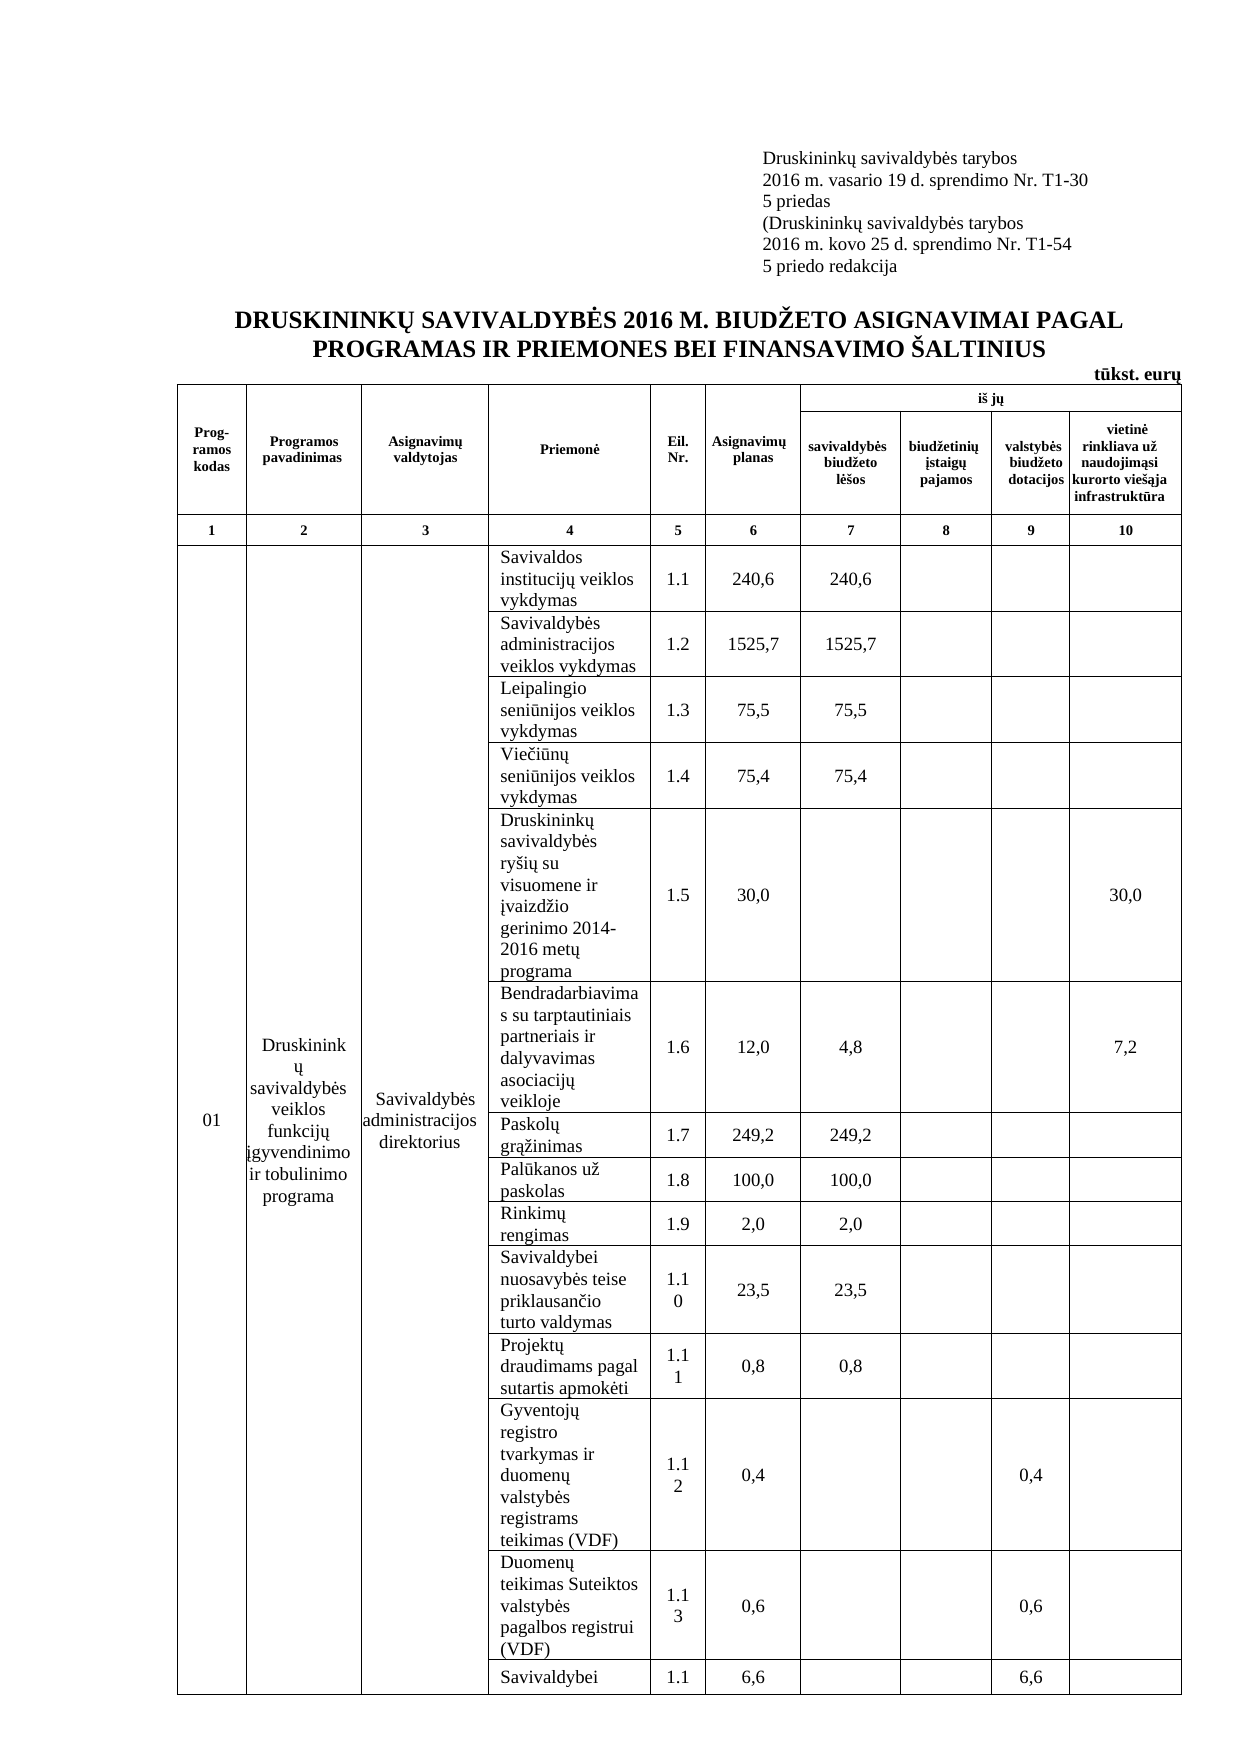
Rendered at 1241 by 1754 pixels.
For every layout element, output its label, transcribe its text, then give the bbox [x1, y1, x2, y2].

table_cell 7 [801, 515, 900, 545]
text Druskininkų savivaldybės tarybos [477, 147, 1181, 168]
table_header Prog-ramos kodas [178, 385, 246, 513]
table_cell 6,6 [706, 1660, 800, 1694]
table_cell [901, 1113, 991, 1157]
table_cell Paskolų grąžinimas [489, 1113, 650, 1157]
table_cell [992, 546, 1069, 611]
text (Druskininkų savivaldybės tarybos [290, 212, 1181, 233]
table_cell 75,5 [706, 677, 800, 742]
table_cell [801, 809, 900, 981]
table_cell 0,4 [992, 1399, 1069, 1550]
table_cell 1.6 [651, 982, 705, 1112]
table_cell [992, 612, 1069, 676]
text tūkst. eurų [177, 362, 1181, 384]
table_cell [901, 1551, 991, 1659]
table_cell 1.4 [651, 743, 705, 808]
table_header Programos pavadinimas [247, 385, 361, 513]
table_header Priemonė [489, 385, 650, 513]
table_cell 100,0 [801, 1158, 900, 1201]
table_cell [901, 809, 991, 981]
table_cell [992, 743, 1069, 808]
table_cell 6,6 [992, 1660, 1069, 1694]
table_cell Duomenų teikimas Suteiktos valstybės pagalbos registrui (VDF) [489, 1551, 650, 1659]
table_cell [901, 1399, 991, 1550]
table_cell 1525,7 [706, 612, 800, 676]
table_cell [992, 1113, 1069, 1157]
table_cell [992, 1334, 1069, 1398]
table_cell Savivaldybės administracijos veiklos vykdymas [489, 612, 650, 676]
table_cell [901, 612, 991, 676]
table_cell [1070, 1660, 1181, 1694]
table_cell 1.5 [651, 809, 705, 981]
table_cell 10 [1070, 515, 1181, 545]
table_cell 75,4 [801, 743, 900, 808]
table_cell Bendradarbiavimas su tarptautiniais partneriais ir dalyvavimas asociacijų veikloje [489, 982, 650, 1112]
table_cell [1070, 546, 1181, 611]
table_cell 75,4 [706, 743, 800, 808]
table_cell 7,2 [1070, 982, 1181, 1112]
table_cell [901, 1246, 991, 1333]
text 5 priedas [290, 190, 1181, 212]
table_cell Gyventojų registro tvarkymas ir duomenų valstybės registrams teikimas (VDF) [489, 1399, 650, 1550]
table_cell [901, 743, 991, 808]
table_cell [801, 1660, 900, 1694]
table_cell [901, 1334, 991, 1398]
table_cell 240,6 [801, 546, 900, 611]
table_cell 75,5 [801, 677, 900, 742]
table_cell Palūkanos už paskolas [489, 1158, 650, 1201]
table_cell 1.12 [651, 1399, 705, 1550]
table_cell 9 [992, 515, 1069, 545]
table_cell 1.11 [651, 1334, 705, 1398]
table_cell 1 [178, 515, 246, 545]
table_header Asignavimų valdytojas [362, 385, 488, 513]
table_cell [1070, 1158, 1181, 1201]
table_cell [901, 546, 991, 611]
table_cell valstybės biudžeto dotacijos [992, 412, 1069, 513]
table_header Eil. Nr. [651, 385, 705, 513]
table_cell Viečiūnų seniūnijos veiklos vykdymas [489, 743, 650, 808]
table_cell vietinė rinkliava už naudojimąsi kurorto viešąja infrastruktūra [1070, 412, 1181, 513]
table_cell Savivaldybei nuosavybės teise priklausančio turto valdymas [489, 1246, 650, 1333]
table_cell 23,5 [706, 1246, 800, 1333]
table_cell [1070, 1334, 1181, 1398]
table_cell 0,8 [706, 1334, 800, 1398]
table_cell Savivaldybės administracijos direktorius [362, 546, 488, 1694]
table_cell [992, 1246, 1069, 1333]
table_cell 1.10 [651, 1246, 705, 1333]
table_header Asignavimų planas [706, 385, 800, 513]
table_cell 249,2 [706, 1113, 800, 1157]
table_cell 0,8 [801, 1334, 900, 1398]
table_cell [901, 1202, 991, 1245]
table_cell 1.13 [651, 1551, 705, 1659]
table_cell 1.9 [651, 1202, 705, 1245]
table_cell [992, 982, 1069, 1112]
table_cell 2,0 [801, 1202, 900, 1245]
table_cell 1.8 [651, 1158, 705, 1201]
table_cell [992, 1158, 1069, 1201]
table_cell [992, 677, 1069, 742]
table_cell savivaldybės biudžeto lėšos [801, 412, 900, 513]
table_cell [801, 1399, 900, 1550]
table_cell 2 [247, 515, 361, 545]
table_cell [1070, 743, 1181, 808]
table_cell [1070, 1246, 1181, 1333]
table_header iš jų [801, 385, 1181, 411]
table_cell 12,0 [706, 982, 800, 1112]
table_cell 23,5 [801, 1246, 900, 1333]
table_cell [801, 1551, 900, 1659]
table_cell 1525,7 [801, 612, 900, 676]
table_cell 8 [901, 515, 991, 545]
table_cell [901, 1660, 991, 1694]
text 2016 m. kovo 25 d. sprendimo Nr. T1-54 [290, 233, 1181, 255]
table_cell [1070, 612, 1181, 676]
table_cell [1070, 1113, 1181, 1157]
table_cell 4 [489, 515, 650, 545]
table_cell [1070, 1551, 1181, 1659]
table_cell [1070, 1399, 1181, 1550]
table_cell [1070, 1202, 1181, 1245]
table_cell 2,0 [706, 1202, 800, 1245]
table_cell Druskininkų savivaldybės veiklos funkcijų įgyvendinimo ir tobulinimo programa [247, 546, 361, 1694]
table_cell 0,4 [706, 1399, 800, 1550]
table_cell 6 [706, 515, 800, 545]
table_cell 1.3 [651, 677, 705, 742]
table_cell 1.7 [651, 1113, 705, 1157]
table_cell [992, 809, 1069, 981]
table_cell Rinkimų rengimas [489, 1202, 650, 1245]
table_cell 0,6 [706, 1551, 800, 1659]
table_cell 1.2 [651, 612, 705, 676]
table_cell [901, 677, 991, 742]
table_cell 1.1 [651, 1660, 705, 1694]
table_cell 3 [362, 515, 488, 545]
table_cell [901, 982, 991, 1112]
table_cell 4,8 [801, 982, 900, 1112]
table_cell 30,0 [706, 809, 800, 981]
text DRUSKININKŲ SAVIVALDYBĖS 2016 M. BIUDŽETO ASIGNAVIMAI PAGAL PROGRAMAS IR PRIEMONES BEI FINANSAVIMO ŠALTINIUS [177, 305, 1181, 362]
table_cell 240,6 [706, 546, 800, 611]
table_cell [901, 1158, 991, 1201]
table_cell Savivaldybei [489, 1660, 650, 1694]
table_cell 249,2 [801, 1113, 900, 1157]
table_cell Druskininkų savivaldybės ryšių su visuomene ir įvaizdžio gerinimo 2014-2016 metų programa [489, 809, 650, 981]
table_cell 5 [651, 515, 705, 545]
table_cell 100,0 [706, 1158, 800, 1201]
table_cell 01 [178, 546, 246, 1694]
text 5 priedo redakcija [290, 255, 1181, 276]
table_cell 1.1 [651, 546, 705, 611]
table_cell [992, 1202, 1069, 1245]
table_cell Leipalingio seniūnijos veiklos vykdymas [489, 677, 650, 742]
table_cell Projektų draudimams pagal sutartis apmokėti [489, 1334, 650, 1398]
table_cell biudžetinių įstaigų pajamos [901, 412, 991, 513]
table_cell 30,0 [1070, 809, 1181, 981]
table_cell 0,6 [992, 1551, 1069, 1659]
table_cell [1070, 677, 1181, 742]
table_cell Savivaldos institucijų veiklos vykdymas [489, 546, 650, 611]
text 2016 m. vasario 19 d. sprendimo Nr. T1-30 [290, 168, 1181, 190]
